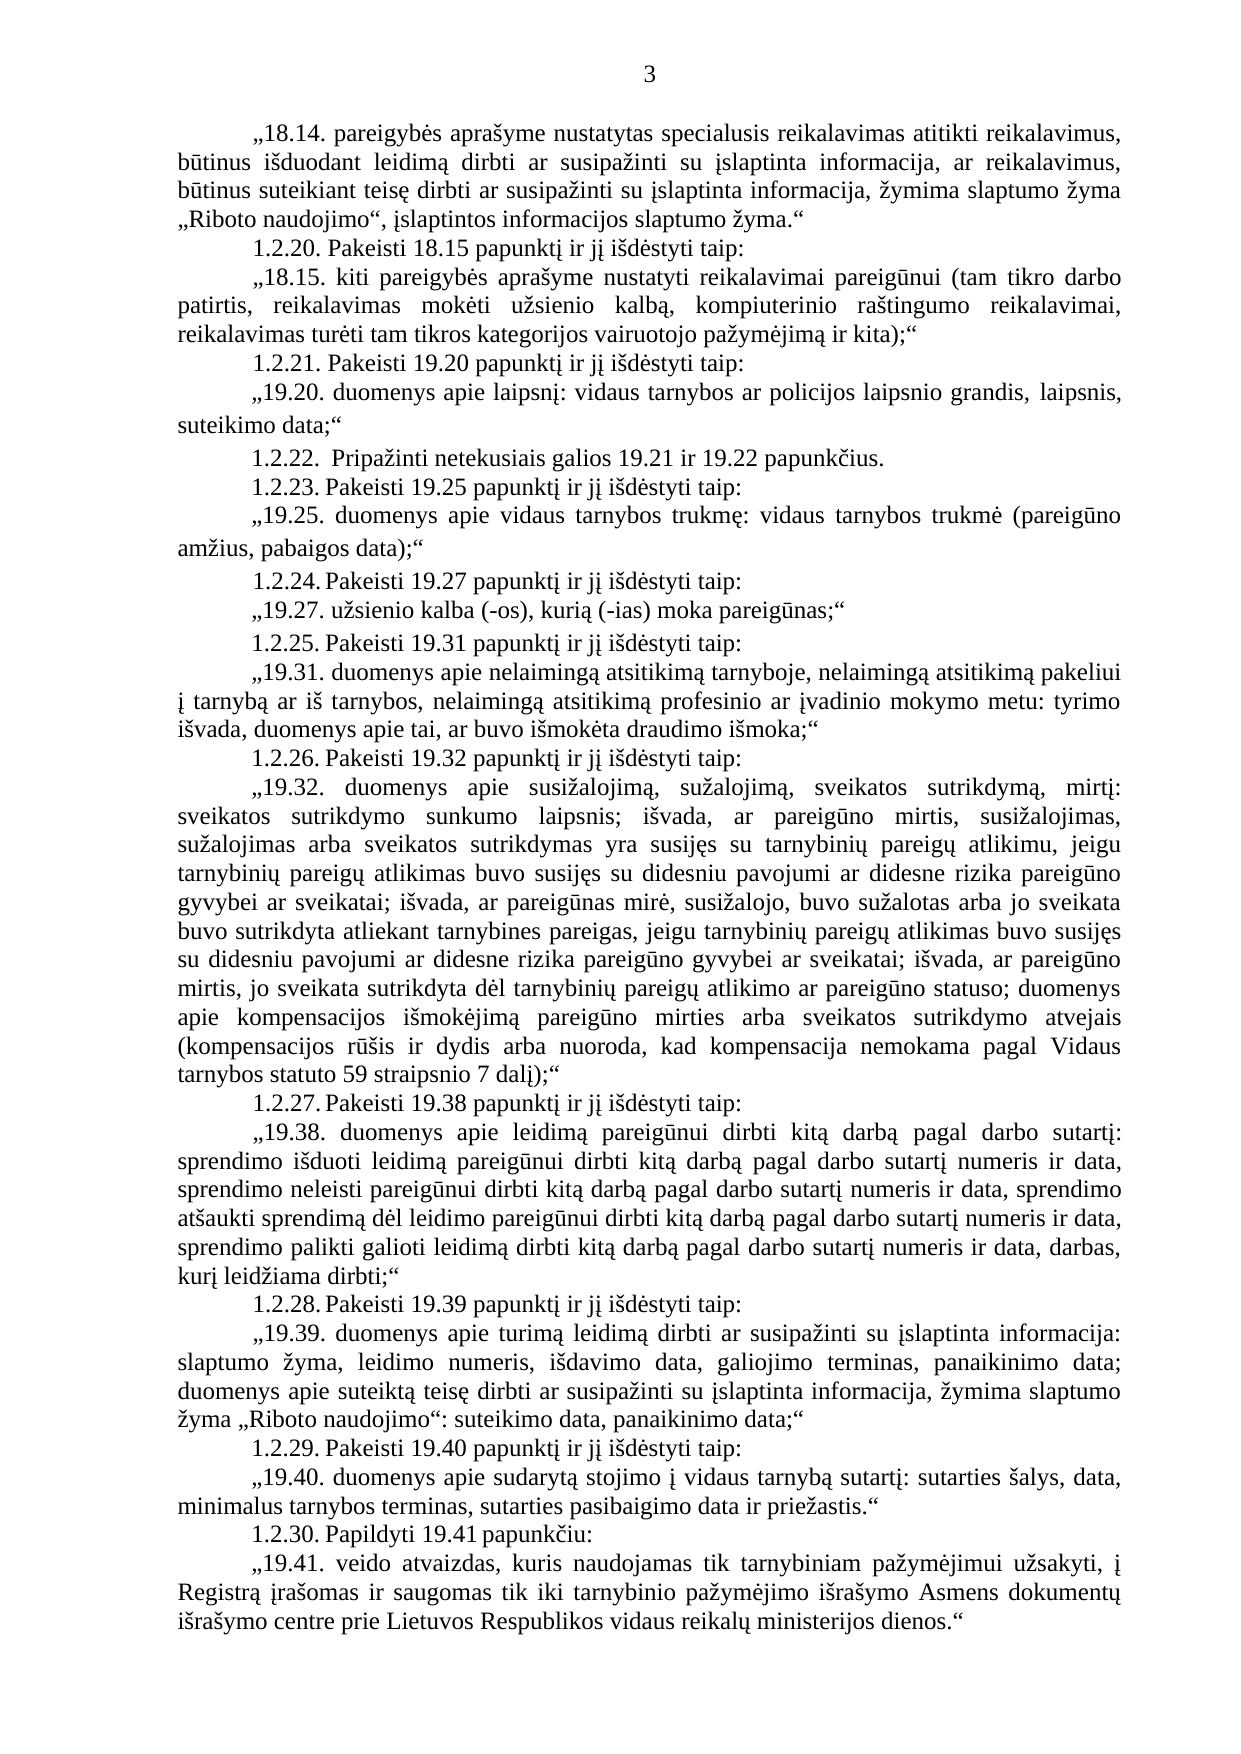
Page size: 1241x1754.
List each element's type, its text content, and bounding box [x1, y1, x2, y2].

text 1.2.26. Pakeisti 19.32 papunktį ir jį išdėstyti taip: [177, 743, 1122, 772]
text 1.2.29. Pakeisti 19.40 papunktį ir jį išdėstyti taip: [177, 1433, 1122, 1462]
text 1.2.21. Pakeisti 19.20 papunktį ir jį išdėstyti taip: [252, 348, 1122, 377]
text „19.27. užsienio kalba (-os), kurią (-ias) moka pareigūnas;“ [177, 595, 1122, 624]
text „19.40. duomenys apie sudarytą stojimo į vidaus tarnybą sutartį: sutarties šalys, data, minimalus tarnybos terminas, sutarties pasibaigimo data ir priežastis.“ [177, 1462, 1122, 1519]
text „19.25. duomenys apie vidaus tarnybos trukmę: vidaus tarnybos trukmė (pareigūno amžius, pabaigos data);“ [177, 500, 1122, 562]
text „19.38. duomenys apie leidimą pareigūnui dirbti kitą darbą pagal darbo sutartį: sprendimo išduoti leidimą pareigūnui dirbti kitą darbą pagal darbo sutartį numeris ir data, sprendimo neleisti pareigūnui dirbti kitą darbą pagal darbo sutartį numeris ir data, sprendimo atšaukti sprendimą dėl leidimo pareigūnui dirbti kitą darbą pagal darbo sutartį numeris ir data, sprendimo palikti galioti leidimą dirbti kitą darbą pagal darbo sutartį numeris ir data, darbas, kurį leidžiama dirbti;“ [177, 1117, 1122, 1289]
text „18.14. pareigybės aprašyme nustatytas specialusis reikalavimas atitikti reikalavimus, būtinus išduodant leidimą dirbti ar susipažinti su įslaptinta informacija, ar reikalavimus, būtinus suteikiant teisę dirbti ar susipažinti su įslaptinta informacija, žymima slaptumo žyma „Riboto naudojimo“, įslaptintos informacijos slaptumo žyma.“ [177, 118, 1122, 233]
text 1.2.23. Pakeisti 19.25 papunktį ir jį išdėstyti taip: [177, 472, 1122, 500]
text „19.20. duomenys apie laipsnį: vidaus tarnybos ar policijos laipsnio grandis, laipsnis, suteikimo data;“ [177, 377, 1122, 439]
text 1.2.30. Papildyti 19.41 papunkčiu: [177, 1519, 1122, 1548]
text „19.39. duomenys apie turimą leidimą dirbti ar susipažinti su įslaptinta informacija: slaptumo žyma, leidimo numeris, išdavimo data, galiojimo terminas, panaikinimo data; duomenys apie suteiktą teisę dirbti ar susipažinti su įslaptinta informacija, žymima slaptumo žyma „Riboto naudojimo“: suteikimo data, panaikinimo data;“ [177, 1318, 1122, 1433]
text 1.2.22. Pripažinti netekusiais galios 19.21 ir 19.22 papunkčius. [177, 443, 1122, 472]
text 1.2.28. Pakeisti 19.39 papunktį ir jį išdėstyti taip: [252, 1289, 1122, 1318]
text „19.31. duomenys apie nelaimingą atsitikimą tarnyboje, nelaimingą atsitikimą pakeliui į tarnybą ar iš tarnybos, nelaimingą atsitikimą profesinio ar įvadinio mokymo metu: tyrimo išvada, duomenys apie tai, ar buvo išmokėta draudimo išmoka;“ [177, 657, 1122, 743]
text „19.41. veido atvaizdas, kuris naudojamas tik tarnybiniam pažymėjimui užsakyti, į Registrą įrašomas ir saugomas tik iki tarnybinio pažymėjimo išrašymo Asmens dokumentų išrašymo centre prie Lietuvos Respublikos vidaus reikalų ministerijos dienos.“ [177, 1548, 1122, 1634]
text „18.15. kiti pareigybės aprašyme nustatyti reikalavimai pareigūnui (tam tikro darbo patirtis, reikalavimas mokėti užsienio kalbą, kompiuterinio raštingumo reikalavimai, reikalavimas turėti tam tikros kategorijos vairuotojo pažymėjimą ir kita);“ [177, 262, 1122, 348]
text „19.32. duomenys apie susižalojimą, sužalojimą, sveikatos sutrikdymą, mirtį: sveikatos sutrikdymo sunkumo laipsnis; išvada, ar pareigūno mirtis, susižalojimas, sužalojimas arba sveikatos sutrikdymas yra susijęs su tarnybinių pareigų atlikimu, jeigu tarnybinių pareigų atlikimas buvo susijęs su didesniu pavojumi ar didesne rizika pareigūno gyvybei ar sveikatai; išvada, ar pareigūnas mirė, susižalojo, buvo sužalotas arba jo sveikata buvo sutrikdyta atliekant tarnybines pareigas, jeigu tarnybinių pareigų atlikimas buvo susijęs su didesniu pavojumi ar didesne rizika pareigūno gyvybei ar sveikatai; išvada, ar pareigūno mirtis, jo sveikata sutrikdyta dėl tarnybinių pareigų atlikimo ar pareigūno statuso; duomenys apie kompensacijos išmokėjimą pareigūno mirties arba sveikatos sutrikdymo atvejais (kompensacijos rūšis ir dydis arba nuoroda, kad kompensacija nemokama pagal Vidaus tarnybos statuto 59 straipsnio 7 dalį);“ [177, 772, 1122, 1088]
text 1.2.20. Pakeisti 18.15 papunktį ir jį išdėstyti taip: [177, 233, 1122, 262]
text 1.2.27. Pakeisti 19.38 papunktį ir jį išdėstyti taip: [252, 1088, 1122, 1117]
text 1.2.25. Pakeisti 19.31 papunktį ir jį išdėstyti taip: [177, 628, 1122, 657]
text 1.2.24. Pakeisti 19.27 papunktį ir jį išdėstyti taip: [252, 566, 1122, 595]
